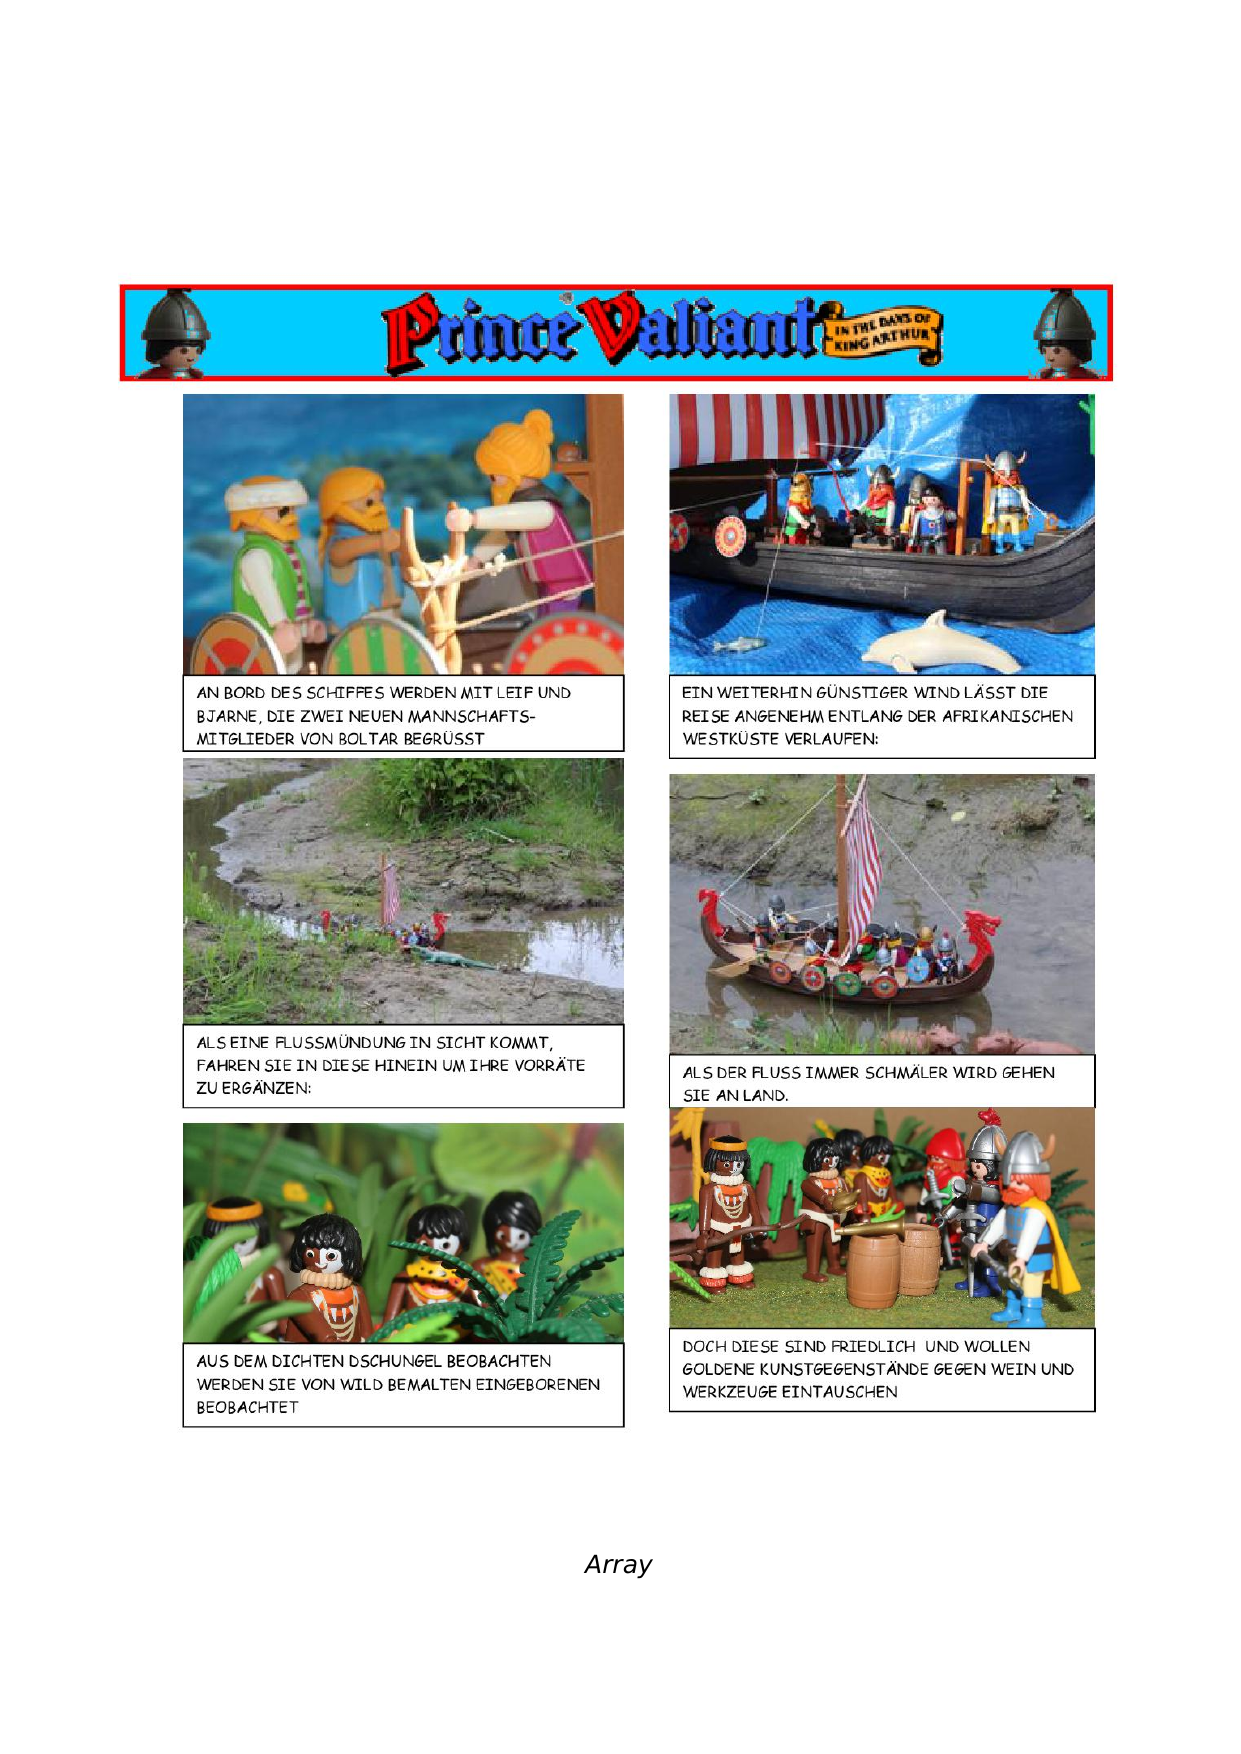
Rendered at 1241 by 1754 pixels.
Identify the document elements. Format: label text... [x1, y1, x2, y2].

text Array [118, 1551, 1122, 1580]
picture [118, 130, 1123, 1551]
text [118, 118, 1122, 130]
